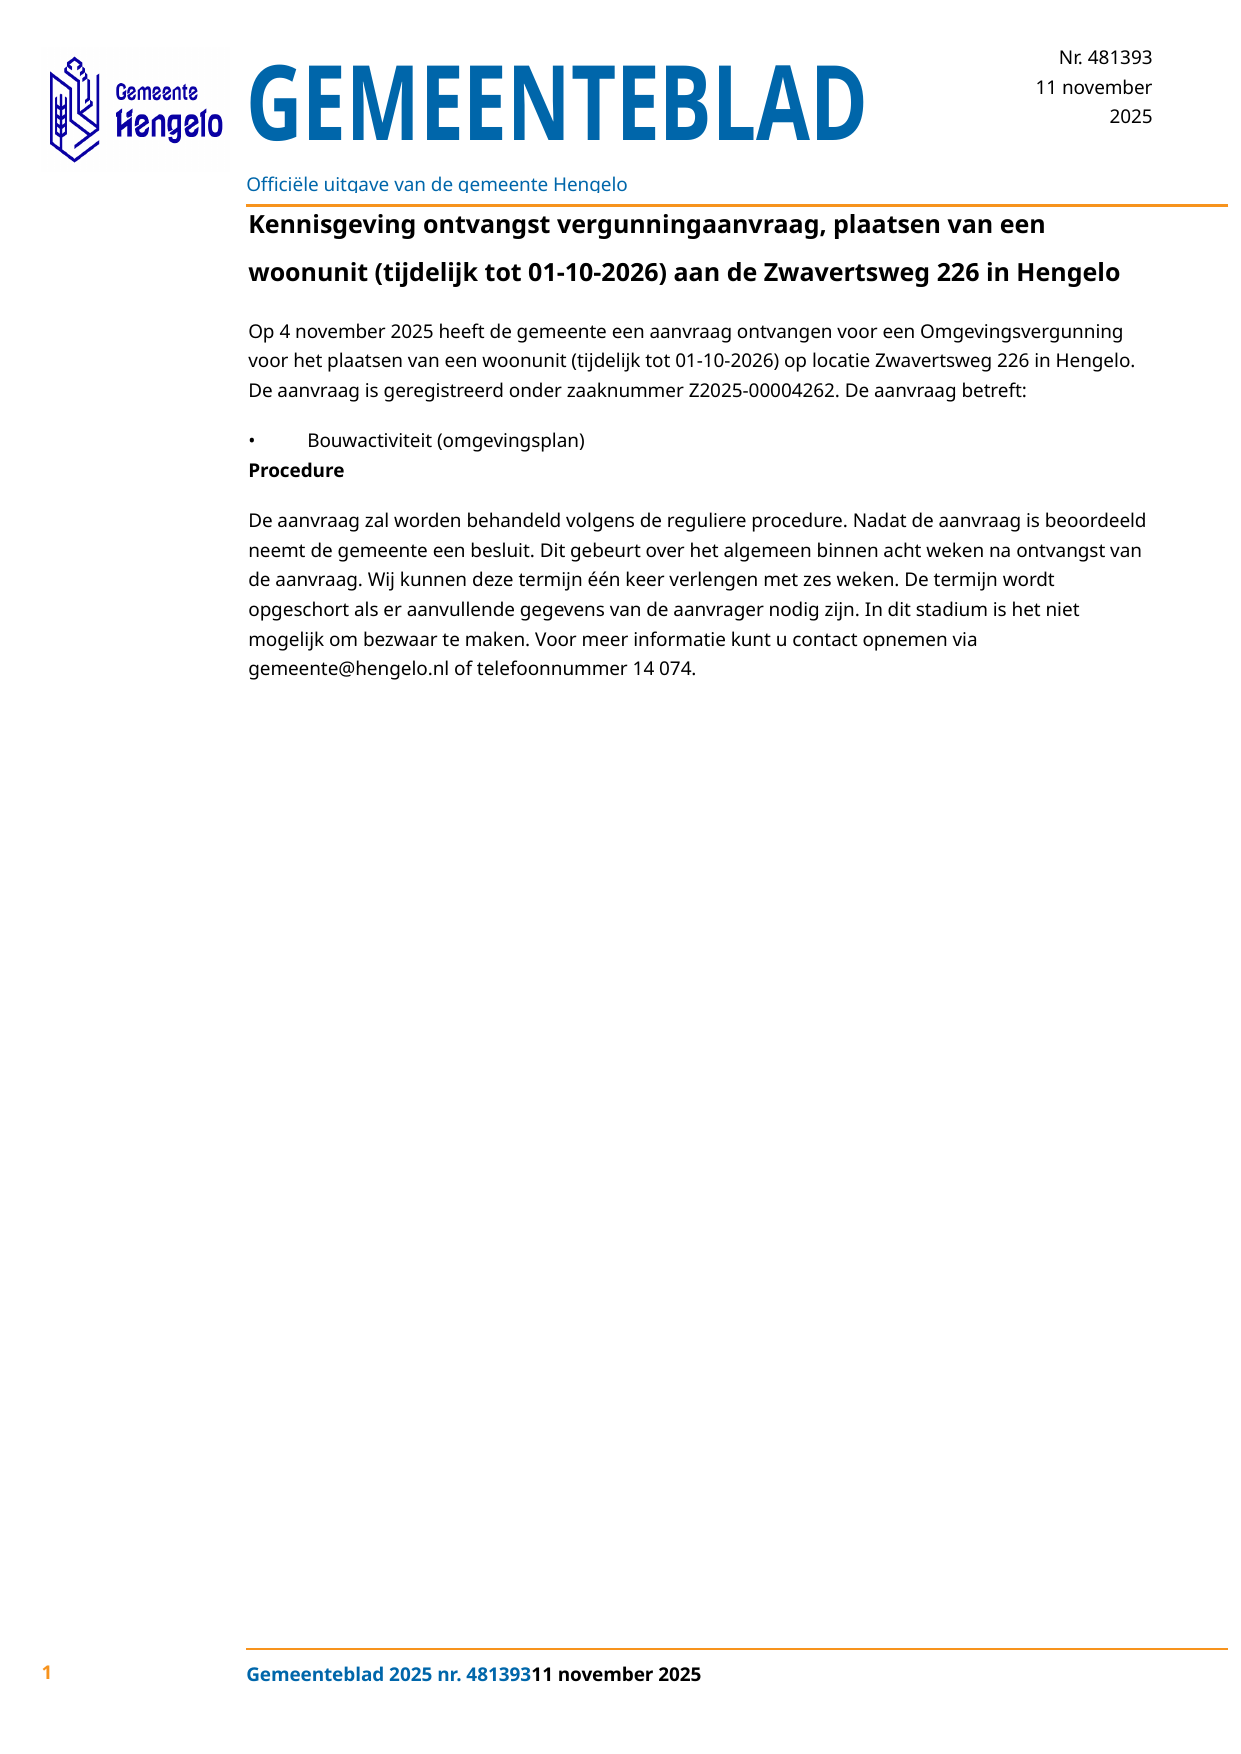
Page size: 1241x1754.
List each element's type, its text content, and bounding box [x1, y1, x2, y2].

text De aanvraag zal worden behandeld volgens de reguliere procedure. Nadat de aanvraag is beoordeeld neemt de gemeente een besluit. Dit gebeurt over het algemeen binnen acht weken na ontvangst van de aanvraag. Wij kunnen deze termijn één keer verlengen met zes weken. De termijn wordt opgeschort als er aanvullende gegevens van de aanvrager nodig zijn. In dit stadium is het niet mogelijk om bezwaar te maken. Voor meer informatie kunt u contact opnemen via gemeente@hengelo.nl of telefoonnummer 14 074. [248, 507, 1152, 681]
picture [41, 47, 231, 172]
text Procedure [248, 457, 1152, 483]
text Kennisgeving ontvangst vergunningaanvraag, plaatsen van een woonunit (tijdelijk tot 01-10-2026) aan de Zwavertsweg 226 in Hengelo [248, 207, 1152, 288]
text Op 4 november 2025 heeft de gemeente een aanvraag ontvangen voor een Omgevingsvergunning voor het plaatsen van een woonunit (tijdelijk tot 01-10-2026) op locatie Zwavertsweg 226 in Hengelo. De aanvraag is geregistreerd onder zaaknummer Z2025-00004262. De aanvraag betreft: [248, 318, 1152, 403]
list Bouwactiviteit (omgevingsplan) [248, 427, 1152, 453]
